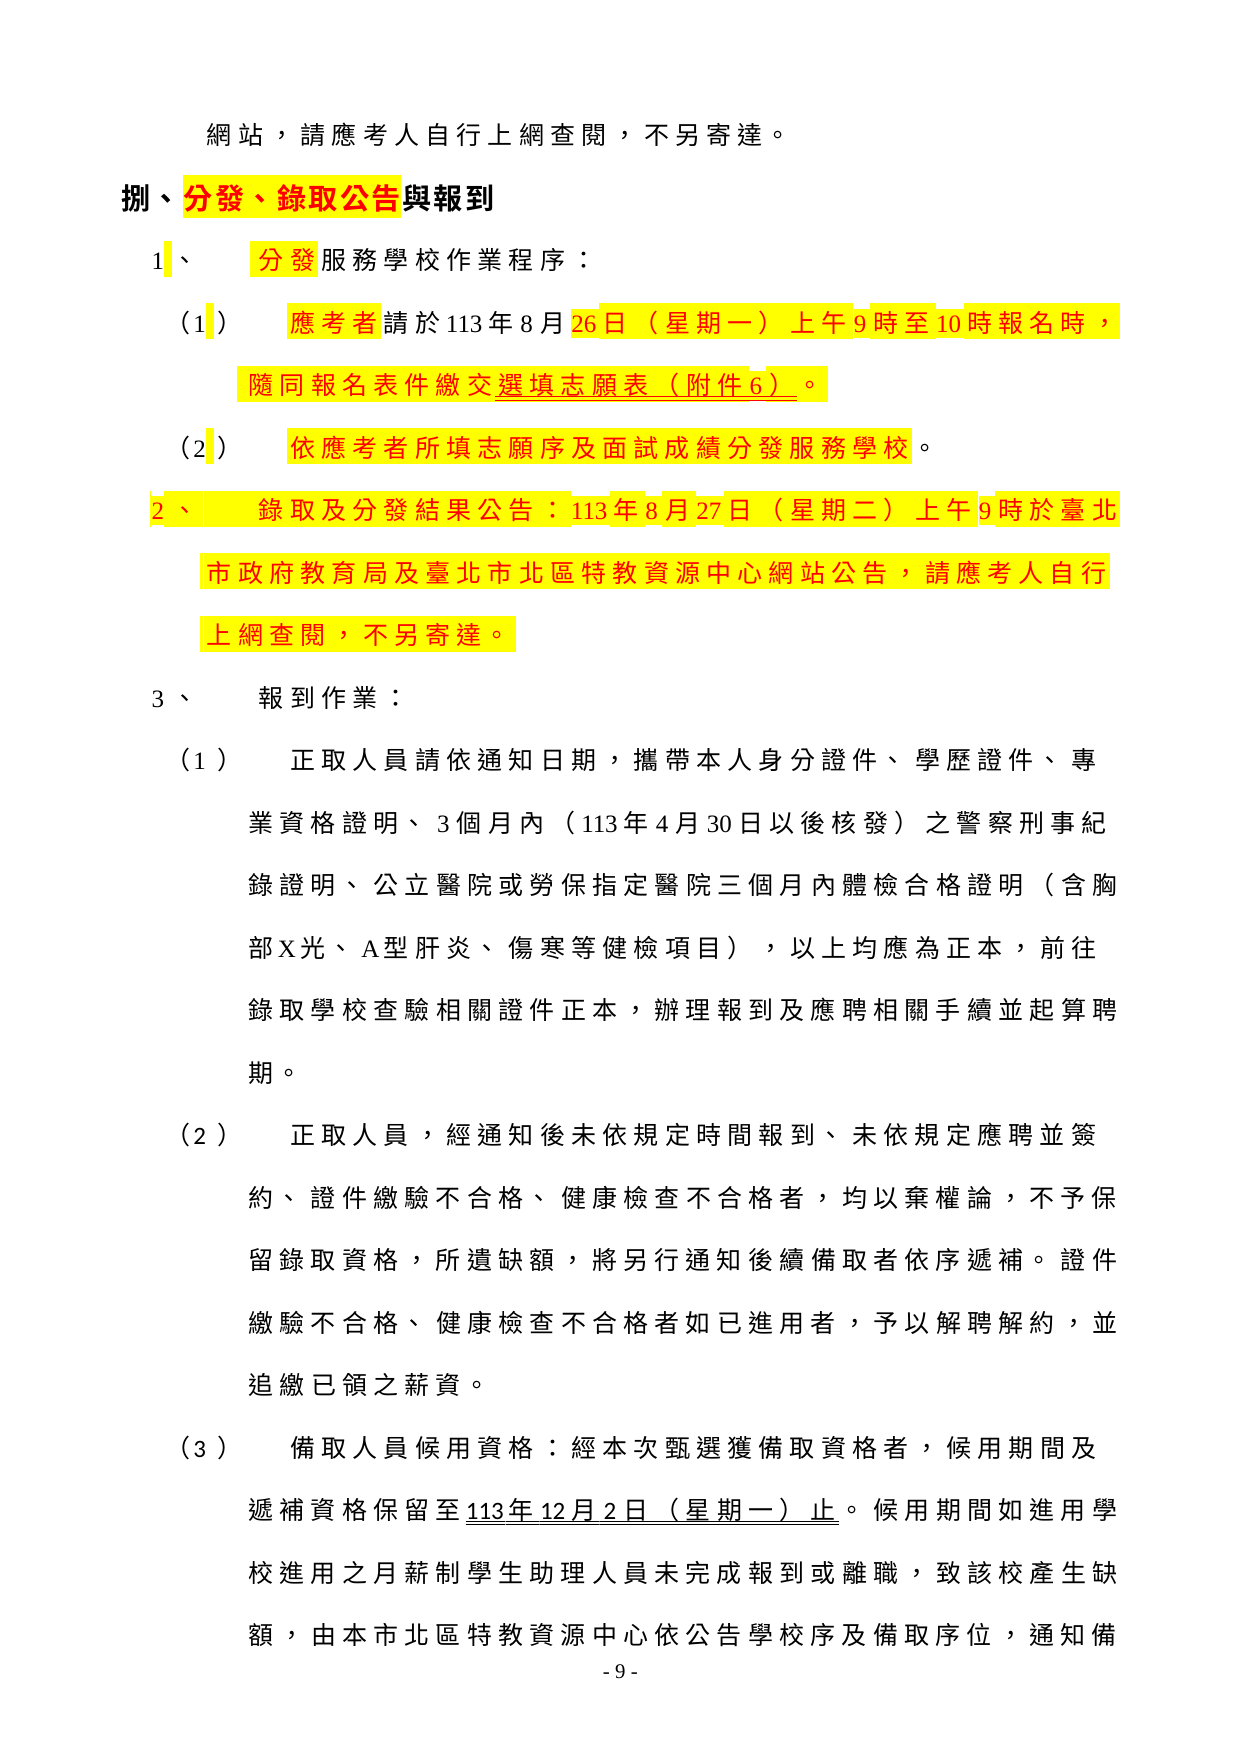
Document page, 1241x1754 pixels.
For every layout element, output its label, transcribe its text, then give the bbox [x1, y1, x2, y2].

list 網站，請應考人自行上網查閱，不另寄達。 [150, 92, 1120, 155]
list 報到作業： [150, 655, 1120, 717]
list 備取人員候用資格：經本次甄選獲備取資格者，候用期間及遞補資格保留至113年12月2日（星期一）止。候用期間如進用學校進用之月薪制學生助理人員未完成報到或離職，致該校產生缺額，由本市北區特教資源中心依公告學校序及備取序位，通知備 [162, 1405, 1120, 1655]
list 依應考者所填志願序及面試成績分發服務學校。 [162, 405, 1120, 467]
list 錄取及分發結果公告：113年8月27日（星期二）上午9時於臺北市政府教育局及臺北市北區特教資源中心網站公告，請應考人自行上網查閱，不另寄達。 [150, 467, 1120, 655]
list 正取人員請依通知日期，攜帶本人身分證件、學歷證件、專業資格證明、3個月內（113年4月30日以後核發）之警察刑事紀錄證明、公立醫院或勞保指定醫院三個月內體檢合格證明（含胸部X光、A型肝炎、傷寒等健檢項目），以上均應為正本，前往錄取學校查驗相關證件正本，辦理報到及應聘相關手續並起算聘期。 [162, 717, 1120, 1092]
list 應考者請於113年8月26日（星期一）上午9時至10時報名時，隨同報名表件繳交選填志願表（附件6）。 [162, 280, 1120, 405]
list 正取人員，經通知後未依規定時間報到、未依規定應聘並簽約、證件繳驗不合格、健康檢查不合格者，均以棄權論，不予保留錄取資格，所遺缺額，將另行通知後續備取者依序遞補。證件繳驗不合格、健康檢查不合格者如已進用者，予以解聘解約，並追繳已領之薪資。 [162, 1092, 1120, 1405]
text 捌、分發、錄取公告與報到 [120, 155, 1120, 217]
list 分發服務學校作業程序： [150, 217, 1120, 280]
